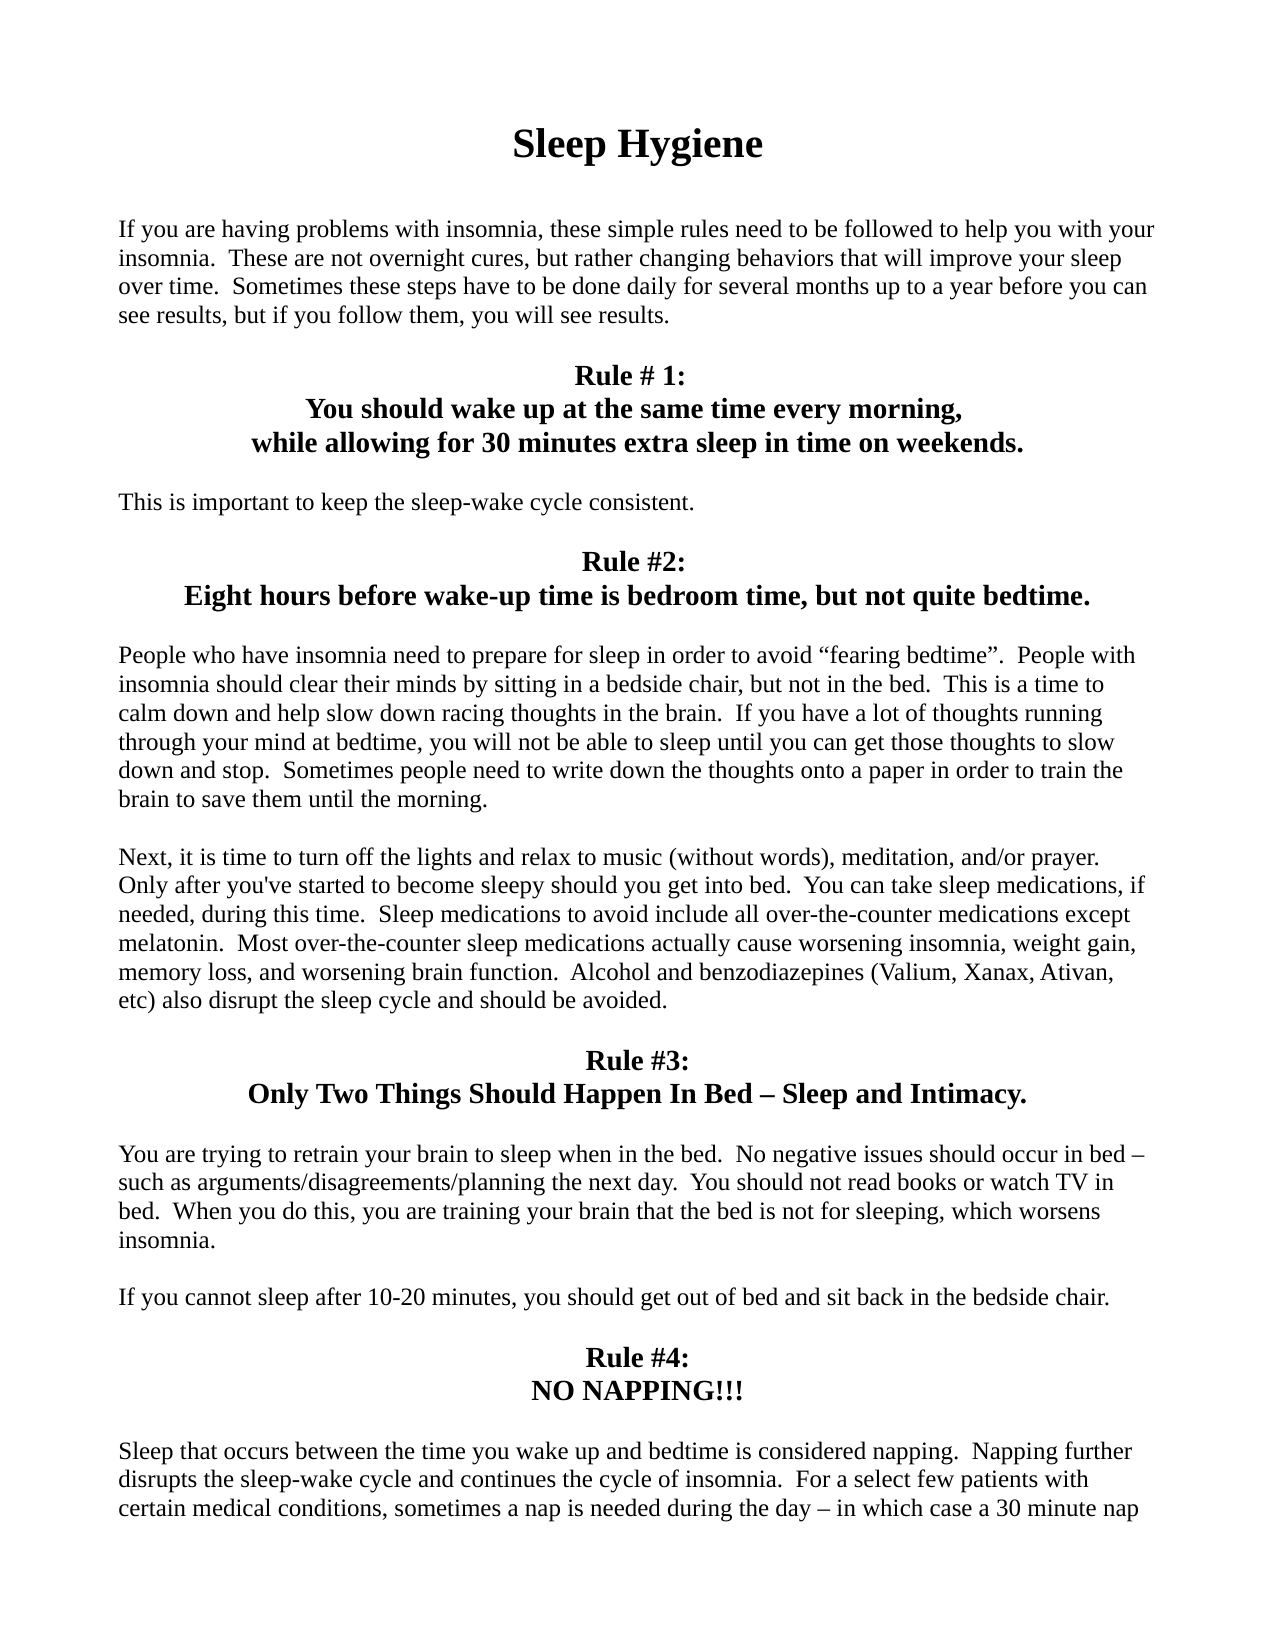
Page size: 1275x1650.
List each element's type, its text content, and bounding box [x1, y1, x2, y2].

text You should wake up at the same time every morning, [118, 391, 1157, 425]
text If you cannot sleep after 10-20 minutes, you should get out of bed and sit back in the bedside chair. [118, 1282, 1157, 1311]
text This is important to keep the sleep-wake cycle consistent. [118, 487, 1157, 516]
text Only Two Things Should Happen In Bed – Sleep and Intimacy. [118, 1076, 1157, 1110]
text while allowing for 30 minutes extra sleep in time on weekends. [118, 425, 1157, 458]
text Rule #2: [118, 544, 1157, 578]
text Rule #3: [118, 1043, 1157, 1076]
text NO NAPPING!!! [118, 1373, 1157, 1407]
text Rule # 1: [118, 358, 1157, 391]
text Eight hours before wake-up time is bedroom time, but not quite bedtime. [118, 578, 1157, 612]
text Rule #4: [118, 1340, 1157, 1373]
text If you are having problems with insomnia, these simple rules need to be followed to help you with your insomnia. These are not overnight cures, but rather changing behaviors that will improve your sleep over time. Sometimes these steps have to be done daily for several months up to a year before you can see results, but if you follow them, you will see results. [118, 214, 1157, 329]
text Sleep Hygiene [118, 118, 1157, 166]
text You are trying to retrain your brain to sleep when in the bed. No negative issues should occur in bed – such as arguments/disagreements/planning the next day. You should not read books or watch TV in bed. When you do this, you are training your brain that the bed is not for sleeping, which worsens insomnia. [118, 1139, 1157, 1254]
text Next, it is time to turn off the lights and relax to music (without words), meditation, and/or prayer. Only after you've started to become sleepy should you get into bed. You can take sleep medications, if needed, during this time. Sleep medications to avoid include all over-the-counter medications except melatonin. Most over-the-counter sleep medications actually cause worsening insomnia, weight gain, memory loss, and worsening brain function. Alcohol and benzodiazepines (Valium, Xanax, Ativan, etc) also disrupt the sleep cycle and should be avoided. [118, 842, 1157, 1014]
text Sleep that occurs between the time you wake up and bedtime is considered napping. Napping further disrupts the sleep-wake cycle and continues the cycle of insomnia. For a select few patients with certain medical conditions, sometimes a nap is needed during the day – in which case a 30 minute nap [118, 1436, 1157, 1522]
text People who have insomnia need to prepare for sleep in order to avoid “fearing bedtime”. People with insomnia should clear their minds by sitting in a bedside chair, but not in the bed. This is a time to calm down and help slow down racing thoughts in the brain. If you have a lot of thoughts running through your mind at bedtime, you will not be able to sleep until you can get those thoughts to slow down and stop. Sometimes people need to write down the thoughts onto a paper in order to train the brain to save them until the morning. [118, 640, 1157, 813]
